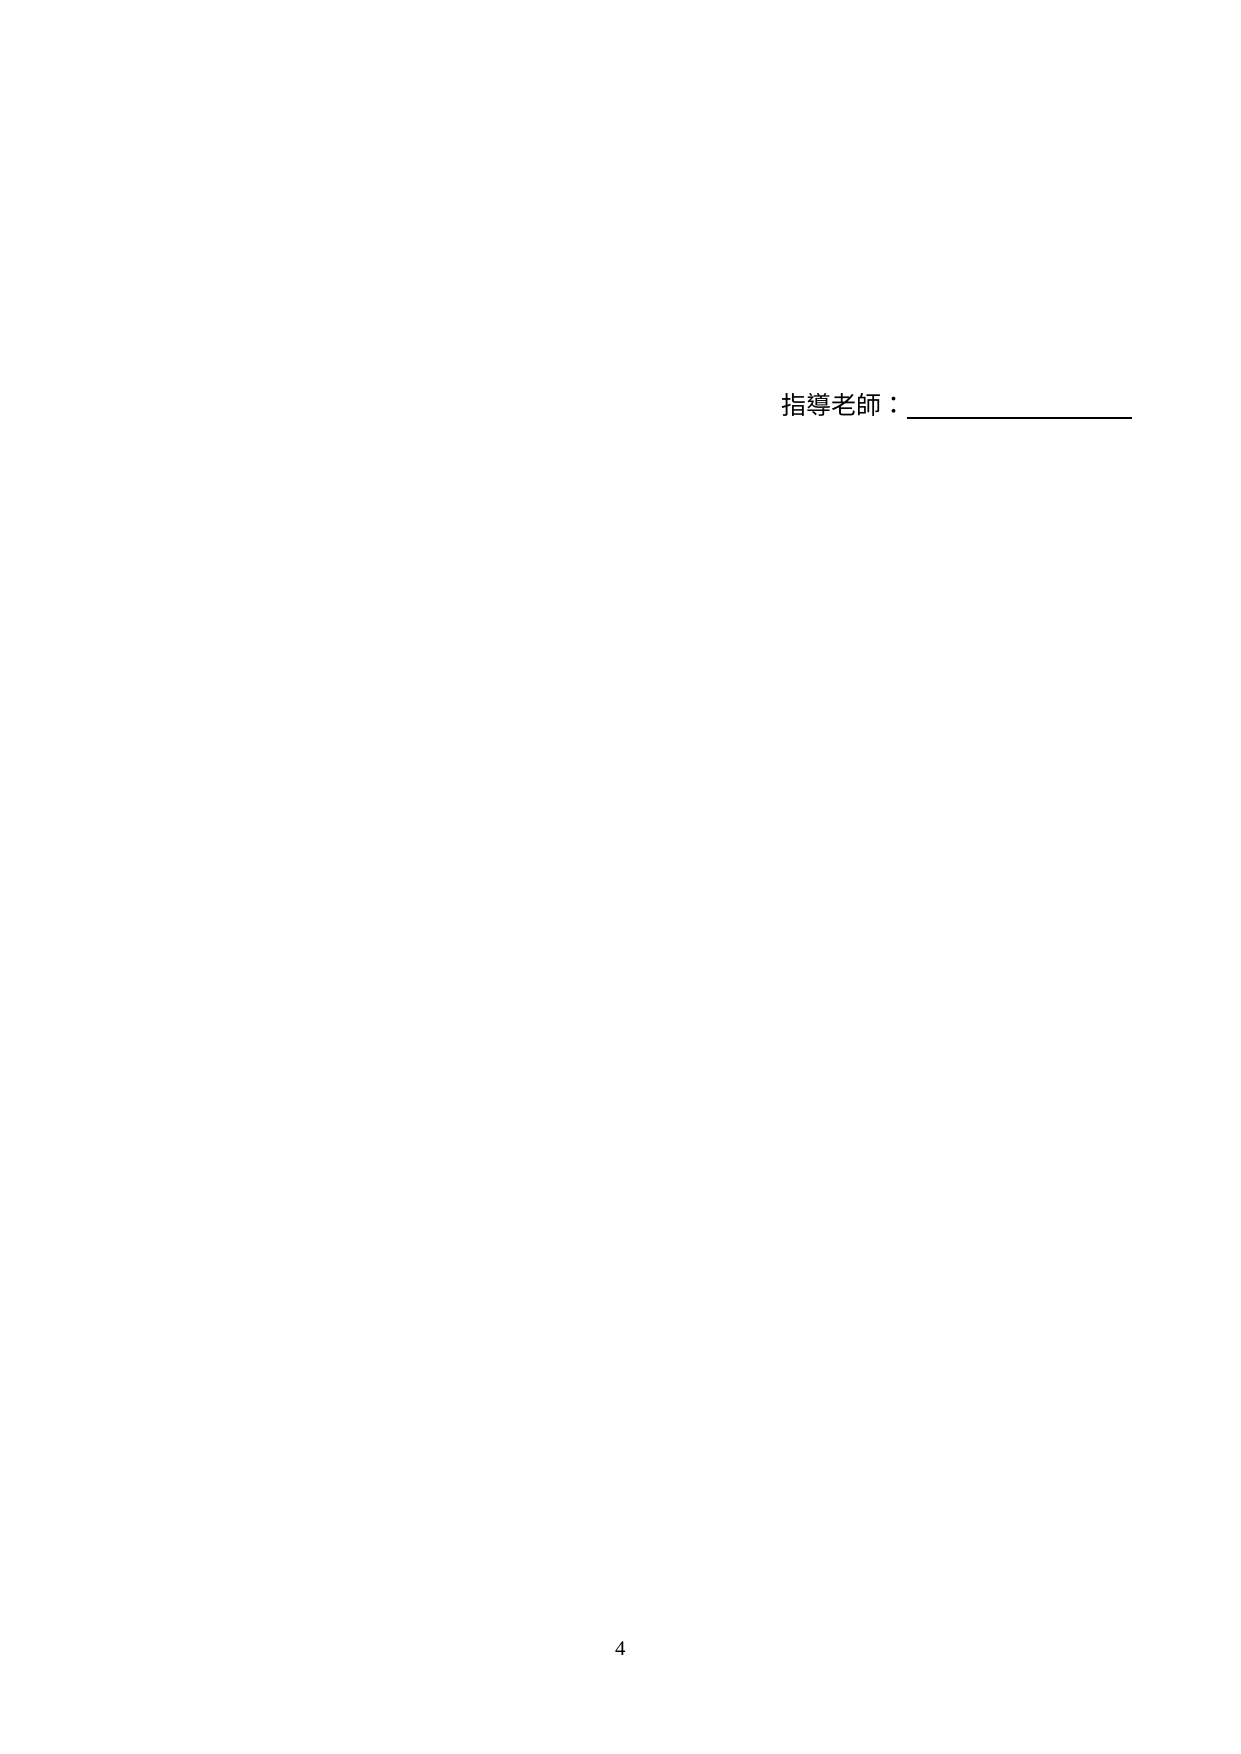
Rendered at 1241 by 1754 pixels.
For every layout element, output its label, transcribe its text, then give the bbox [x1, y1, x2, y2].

text 指導老師： [106, 362, 1134, 425]
